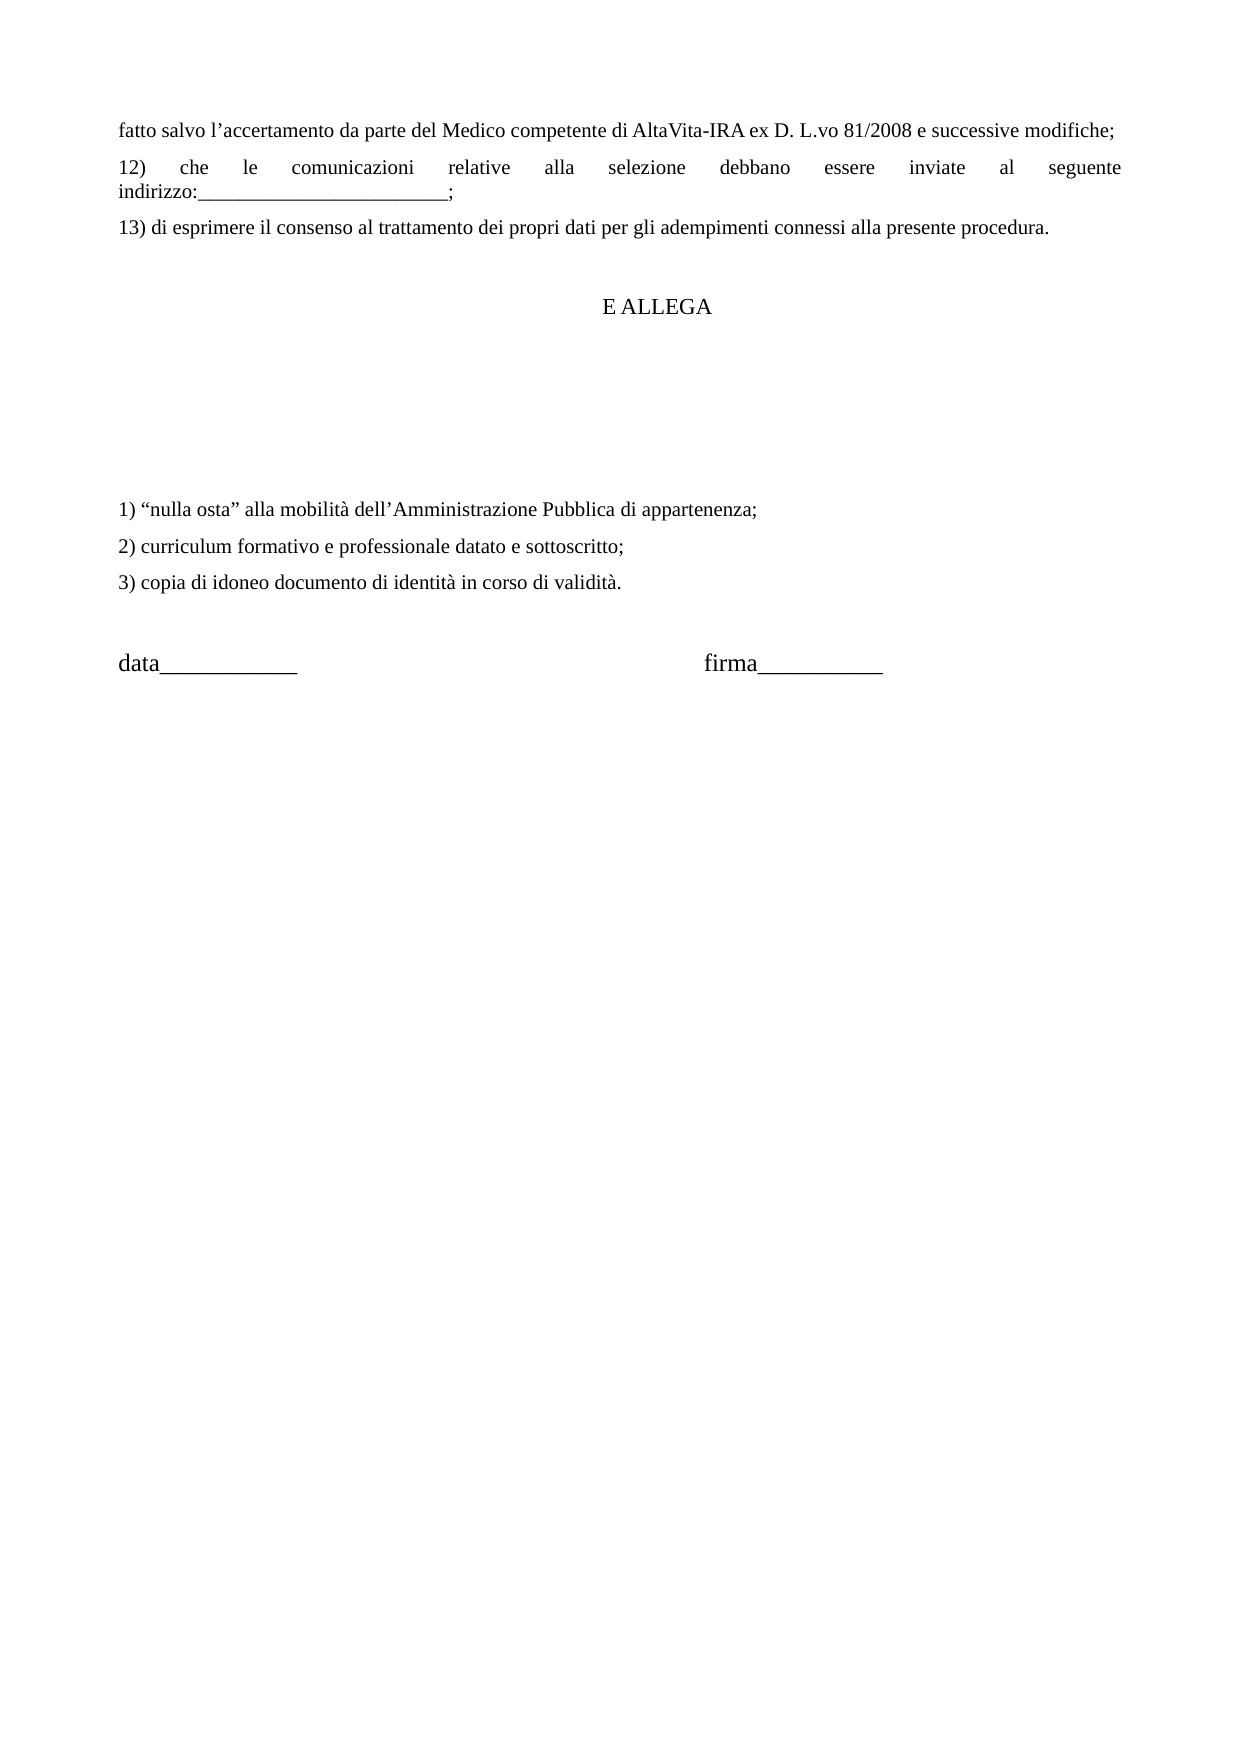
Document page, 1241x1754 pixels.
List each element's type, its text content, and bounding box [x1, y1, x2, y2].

text E ALLEGA [118, 293, 1122, 319]
text fatto salvo l’accertamento da parte del Medico competente di AltaVita-IRA ex D. L.vo 81/2008 e successive modifiche; [118, 118, 1122, 142]
text data___________ firma__________ [118, 648, 1122, 677]
text 13) di esprimere il consenso al trattamento dei propri dati per gli adempimenti connessi alla presente procedura. [118, 215, 1122, 239]
text 12) che le comunicazioni relative alla selezione debbano essere inviate al seguente indirizzo:________________________; [118, 155, 1122, 203]
text 2) curriculum formativo e professionale datato e sottoscritto; [118, 533, 1122, 558]
text 3) copia di idoneo documento di identità in corso di validità. [118, 570, 1122, 594]
text 1) “nulla osta” alla mobilità dell’Amministrazione Pubblica di appartenenza; [118, 497, 1122, 521]
